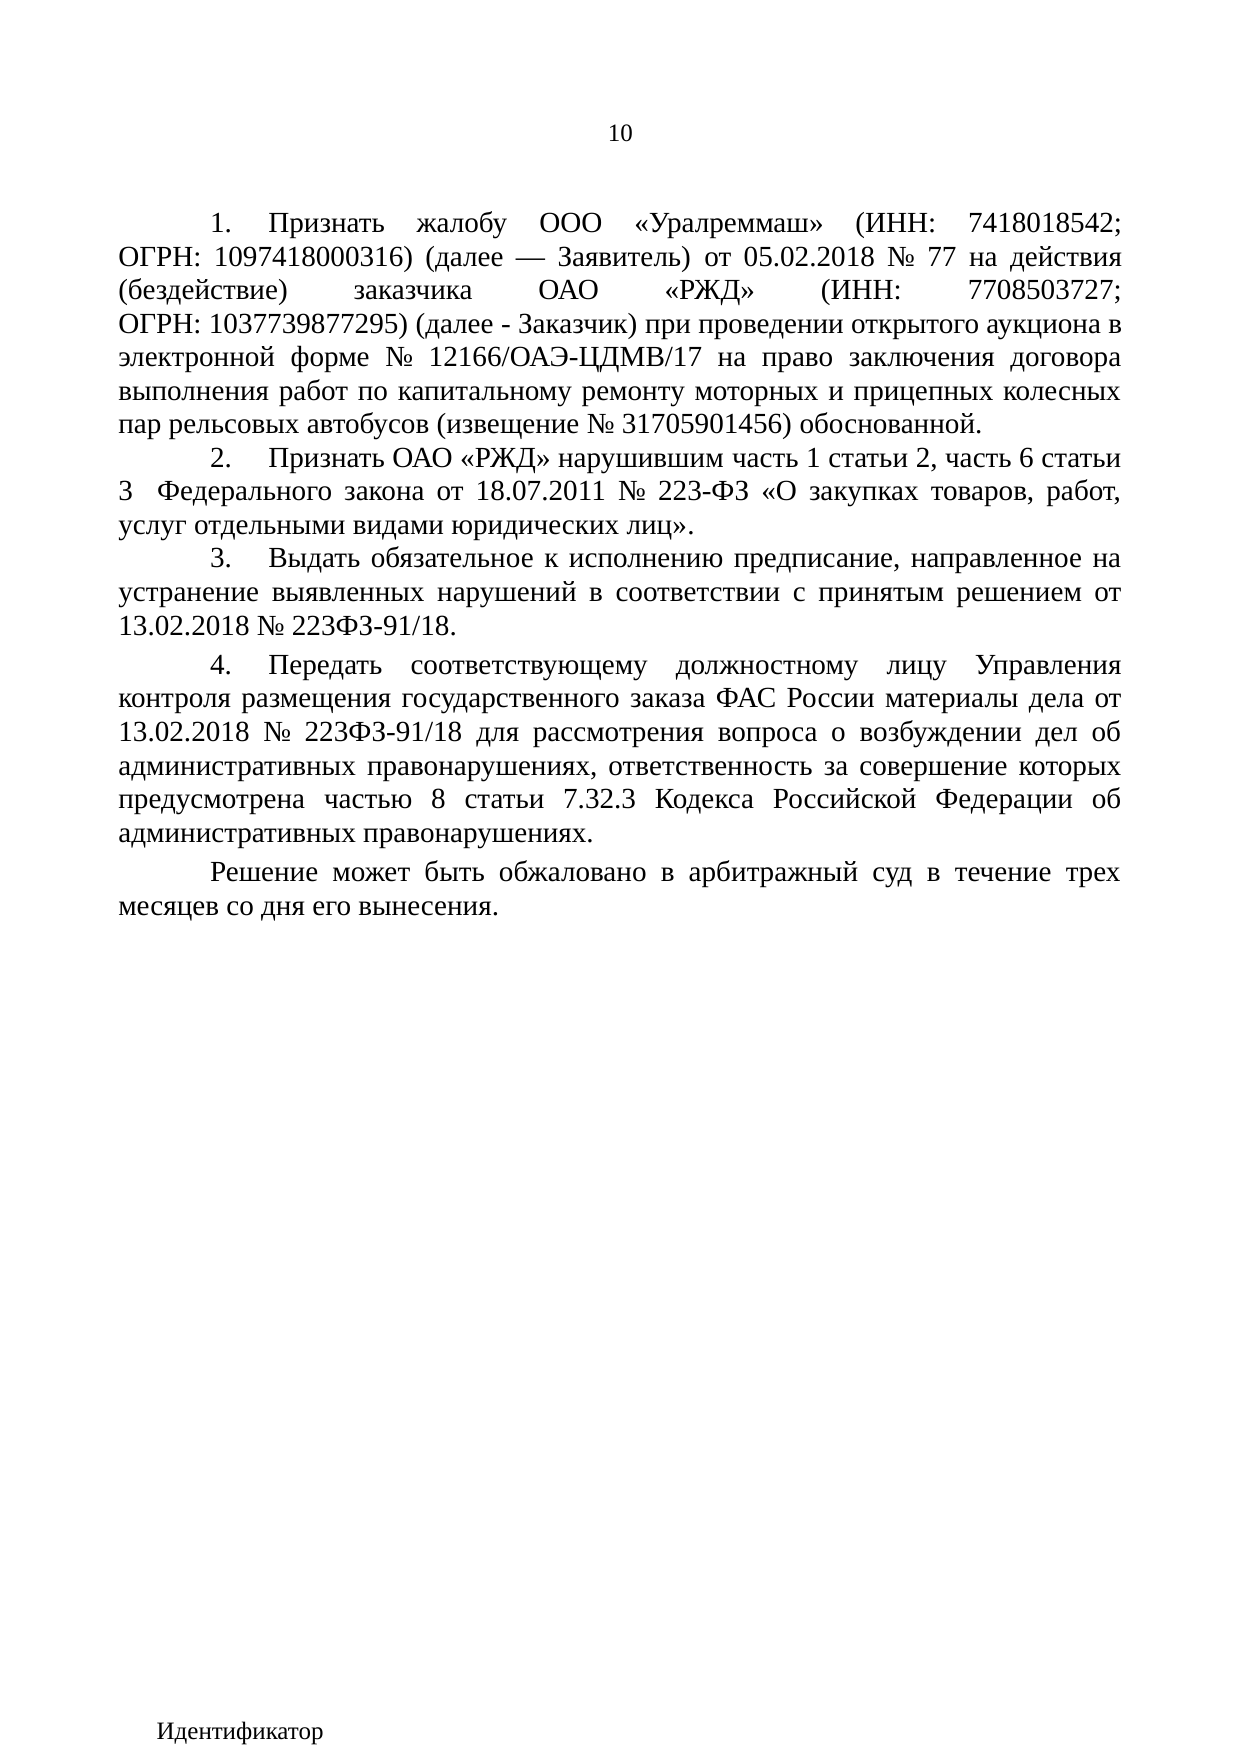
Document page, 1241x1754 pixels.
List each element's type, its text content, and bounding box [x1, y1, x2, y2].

list Признать жалобу ООО «Уралреммаш» (ИНН: 7418018542; ОГРН: 1097418000316) (далее — Заявитель) от 05.02.2018 № 77 на действия (бездействие) заказчика ОАО «РЖД» (ИНН: 7708503727; ОГРН: 1037739877295) (далее - Заказчик) при проведении открытого аукциона в электронной форме № 12166/ОАЭ-ЦДМВ/17 на право заключения договора выполнения работ по капитальному ремонту моторных и прицепных колесных пар рельсовых автобусов (извещение № 31705901456) обоснованной. [118, 205, 1122, 440]
text Решение может быть обжаловано в арбитражный суд в течение трех месяцев со дня его вынесения. [118, 854, 1122, 921]
list Выдать обязательное к исполнению предписание, направленное на устранение выявленных нарушений в соответствии с принятым решением от 13.02.2018 № 223ФЗ-91/18. [118, 541, 1122, 641]
list Передать соответствующему должностному лицу Управления контроля размещения государственного заказа ФАС России материалы дела от 13.02.2018 № 223ФЗ-91/18 для рассмотрения вопроса о возбуждении дел об административных правонарушениях, ответственность за совершение которых предусмотрена частью 8 статьи 7.32.3 Кодекса Российской Федерации об административных правонарушениях. [118, 647, 1122, 848]
list Признать ОАО «РЖД» нарушившим часть 1 статьи 2, часть 6 статьи 3 Федерального закона от 18.07.2011 № 223-ФЗ «О закупках товаров, работ, услуг отдельными видами юридических лиц». [118, 440, 1122, 541]
